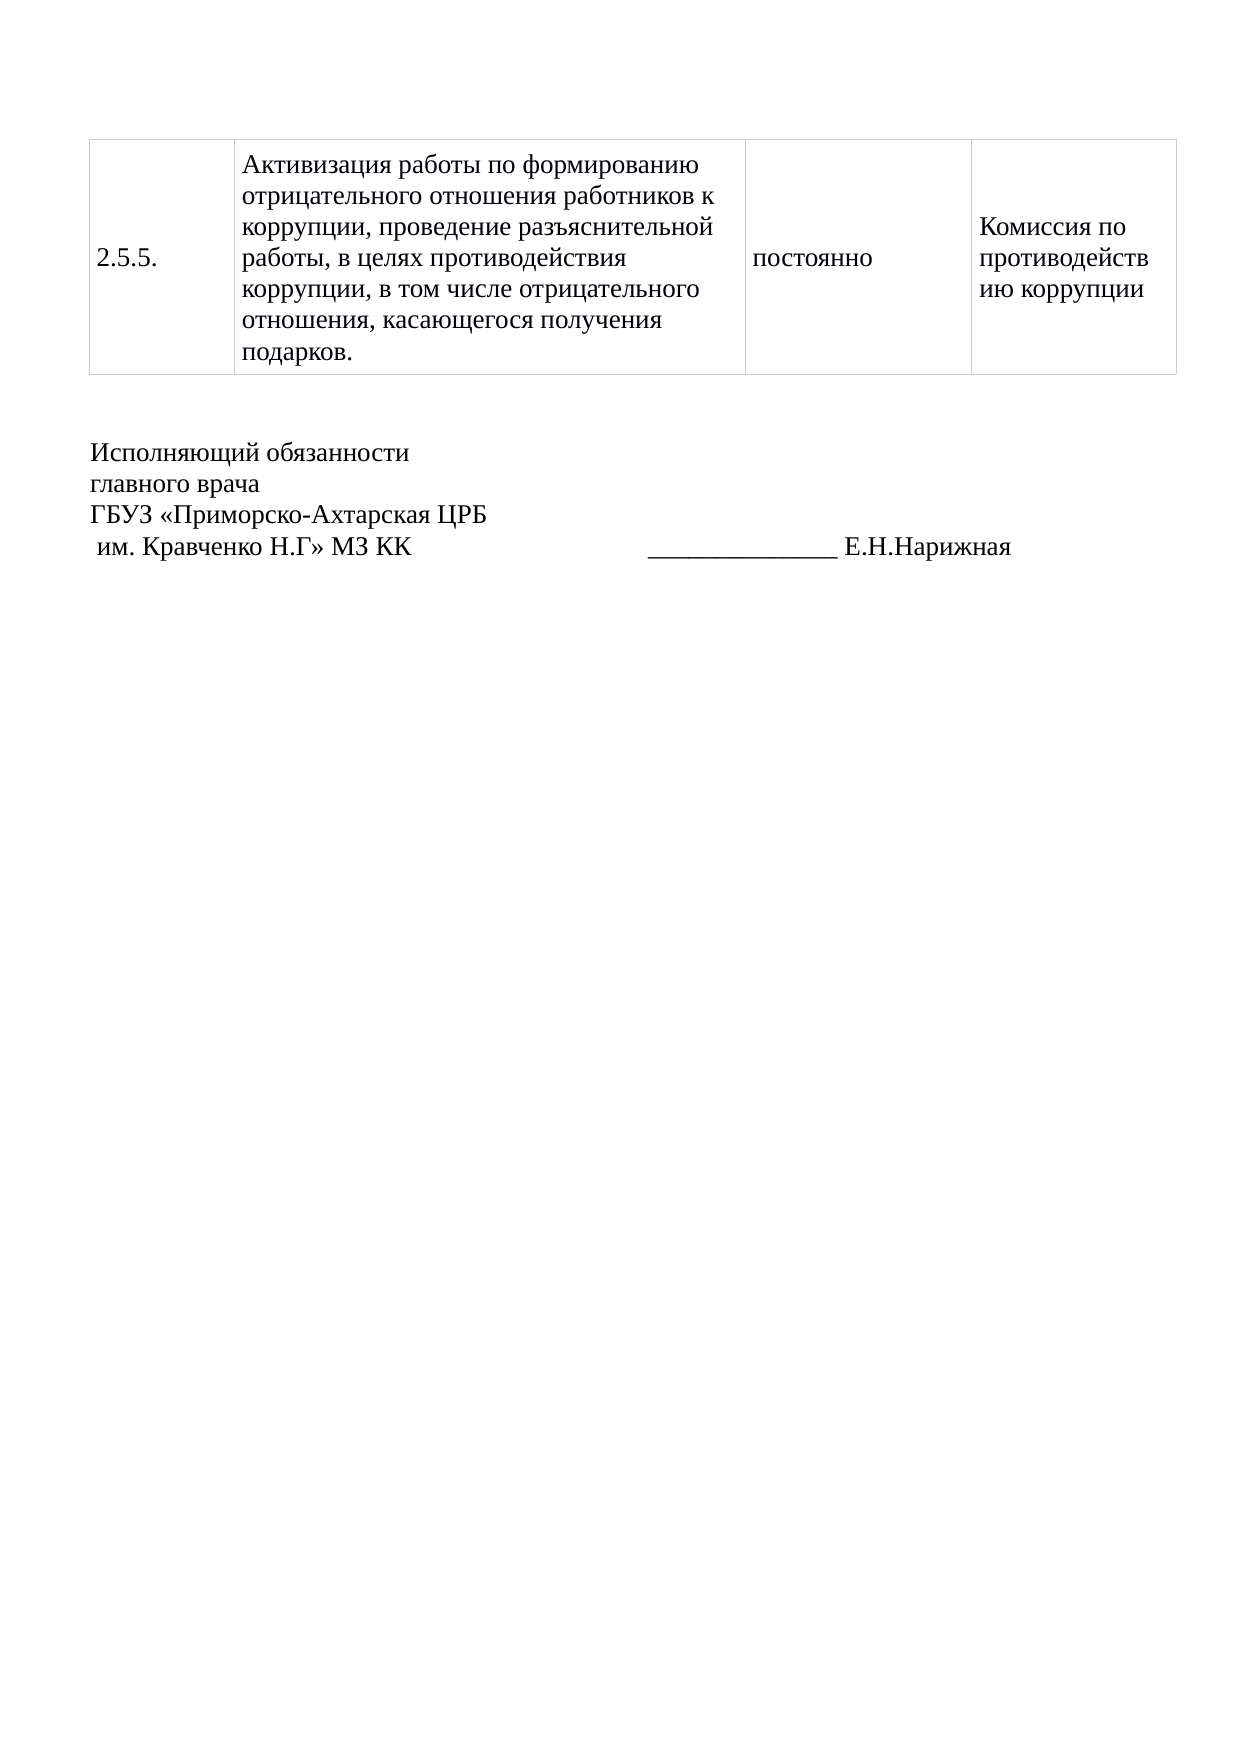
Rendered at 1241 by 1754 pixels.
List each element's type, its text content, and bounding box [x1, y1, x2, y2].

text Исполняющий обязанности [90, 436, 1177, 467]
text ГБУЗ «Приморско-Ахтарская ЦРБ [90, 498, 1177, 529]
table_cell Активизация работы по формированию отрицательного отношения работников к коррупции, проведение разъяснительной работы, в целях противодействия коррупции, в том числе отрицательного отношения, касающегося получения подарков. [235, 140, 745, 374]
table_cell постоянно [746, 140, 971, 374]
text главного врача [90, 467, 1177, 498]
text им. Кравченко Н.Г» МЗ КК ______________ Е.Н.Нарижная [90, 529, 1177, 561]
table_cell Комиссия по противодействию коррупции [972, 140, 1176, 374]
table_cell 2.5.5. [90, 140, 234, 374]
